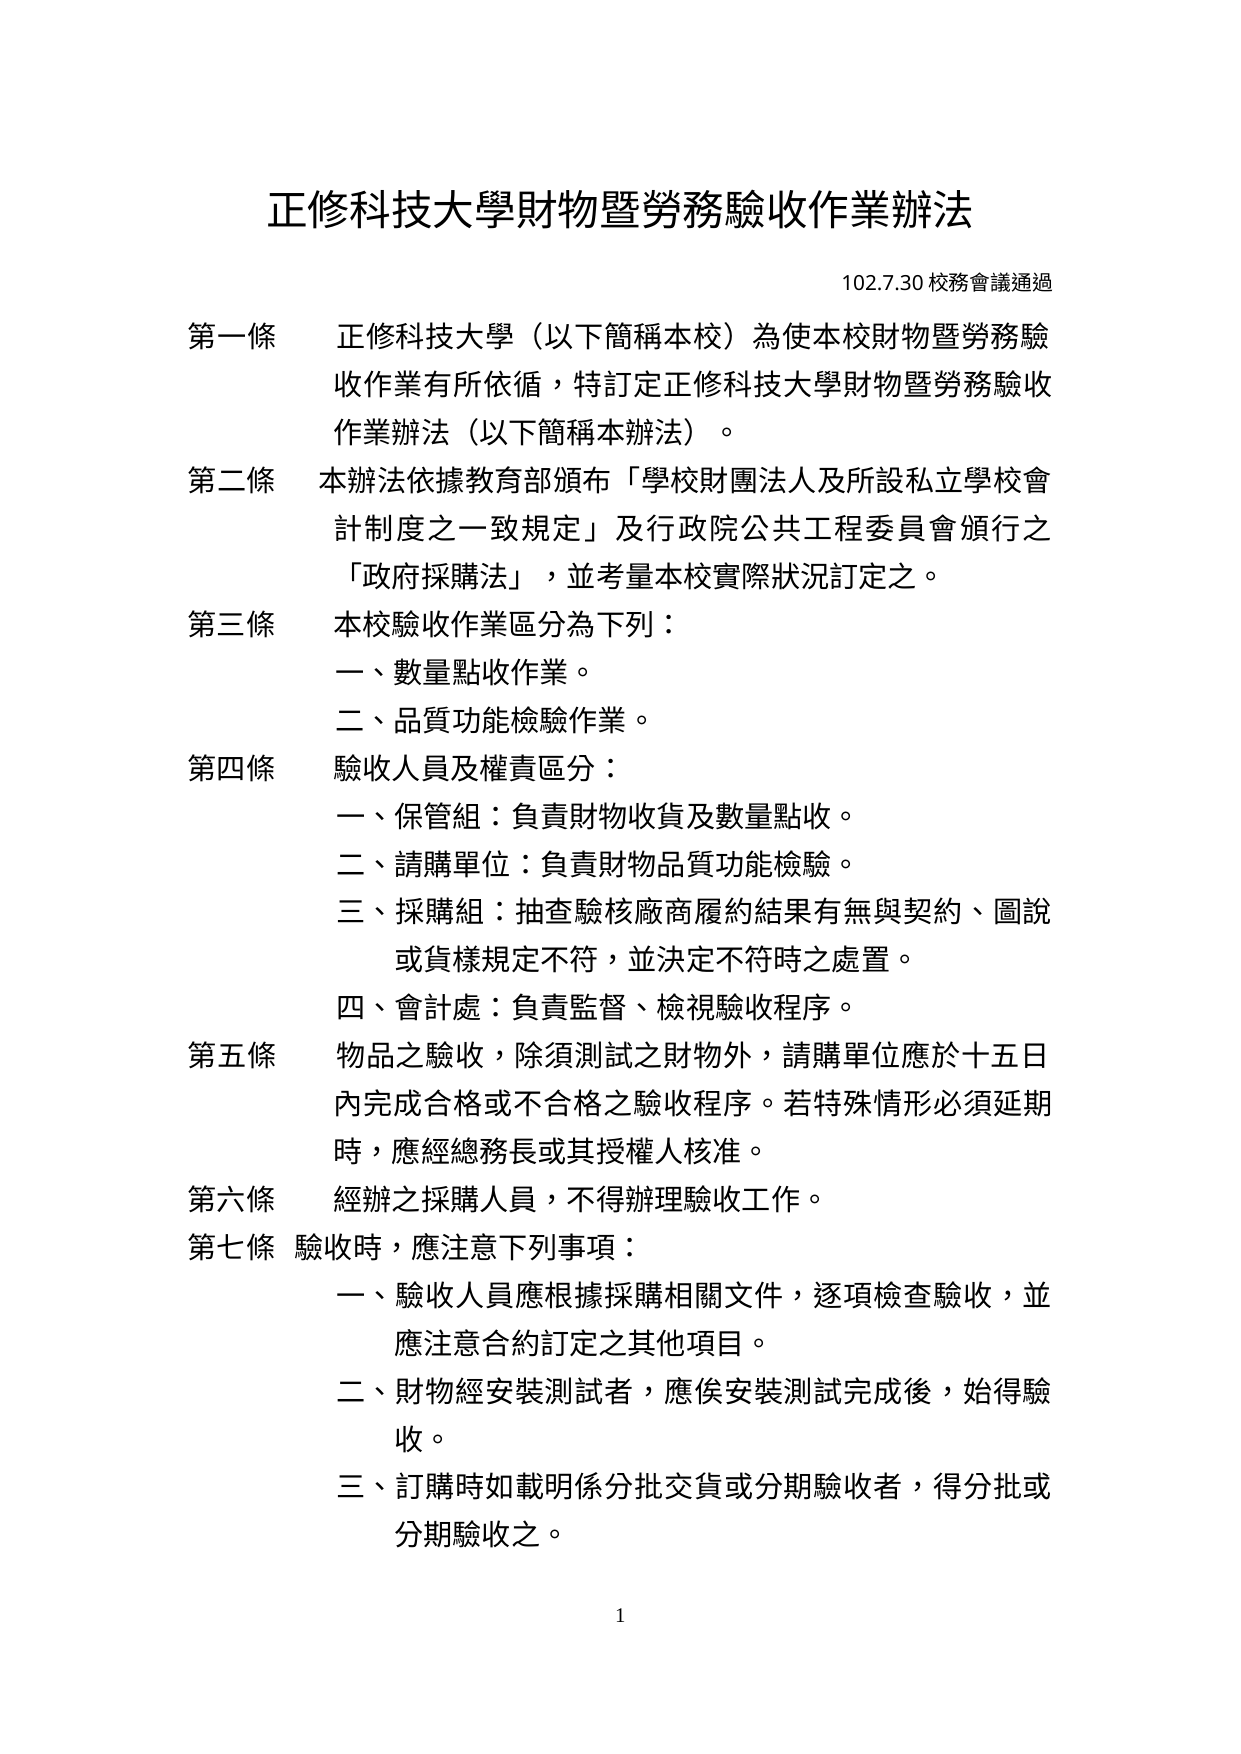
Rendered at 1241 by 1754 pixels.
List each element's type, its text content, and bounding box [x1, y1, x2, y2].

subtitle 正修科技大學財物暨勞務驗收作業辦法 [187, 164, 1053, 239]
text 第五條 物品之驗收，除須測試之財物外，請購單位應於十五日內完成合格或不合格之驗收程序。若特殊情形必須延期時，應經總務長或其授權人核准。 [187, 1028, 1053, 1172]
text 第三條 本校驗收作業區分為下列： [187, 597, 1053, 645]
text 二、請購單位：負責財物品質功能檢驗。 [336, 837, 1053, 884]
text 一、數量點收作業。 [335, 645, 1053, 693]
text 二、財物經安裝測試者，應俟安裝測試完成後，始得驗收。 [336, 1364, 1053, 1459]
text 102.7.30校務會議通過 [187, 264, 1053, 297]
text 一、驗收人員應根據採購相關文件，逐項檢查驗收，並應注意合約訂定之其他項目。 [336, 1268, 1053, 1364]
text 三、採購組：抽查驗核廠商履約結果有無與契約、圖說或貨樣規定不符，並決定不符時之處置。 [336, 884, 1053, 980]
text 三、訂購時如載明係分批交貨或分期驗收者，得分批或分期驗收之。 [336, 1459, 1053, 1555]
text 第四條 驗收人員及權責區分： [187, 741, 1053, 789]
text 第一條 正修科技大學（以下簡稱本校）為使本校財物暨勞務驗收作業有所依循，特訂定正修科技大學財物暨勞務驗收作業辦法（以下簡稱本辦法）。 [187, 309, 1053, 453]
text 第七條 驗收時，應注意下列事項： [187, 1220, 1053, 1268]
text 四、會計處：負責監督、檢視驗收程序。 [336, 980, 1053, 1028]
text 二、品質功能檢驗作業。 [335, 693, 1053, 741]
text 一、保管組：負責財物收貨及數量點收。 [336, 789, 1053, 837]
text 第二條 本辦法依據教育部頒布「學校財團法人及所設私立學校會計制度之一致規定」及行政院公共工程委員會頒行之「政府採購法」，並考量本校實際狀況訂定之。 [187, 453, 1053, 597]
text 第六條 經辦之採購人員，不得辦理驗收工作。 [187, 1172, 1053, 1220]
